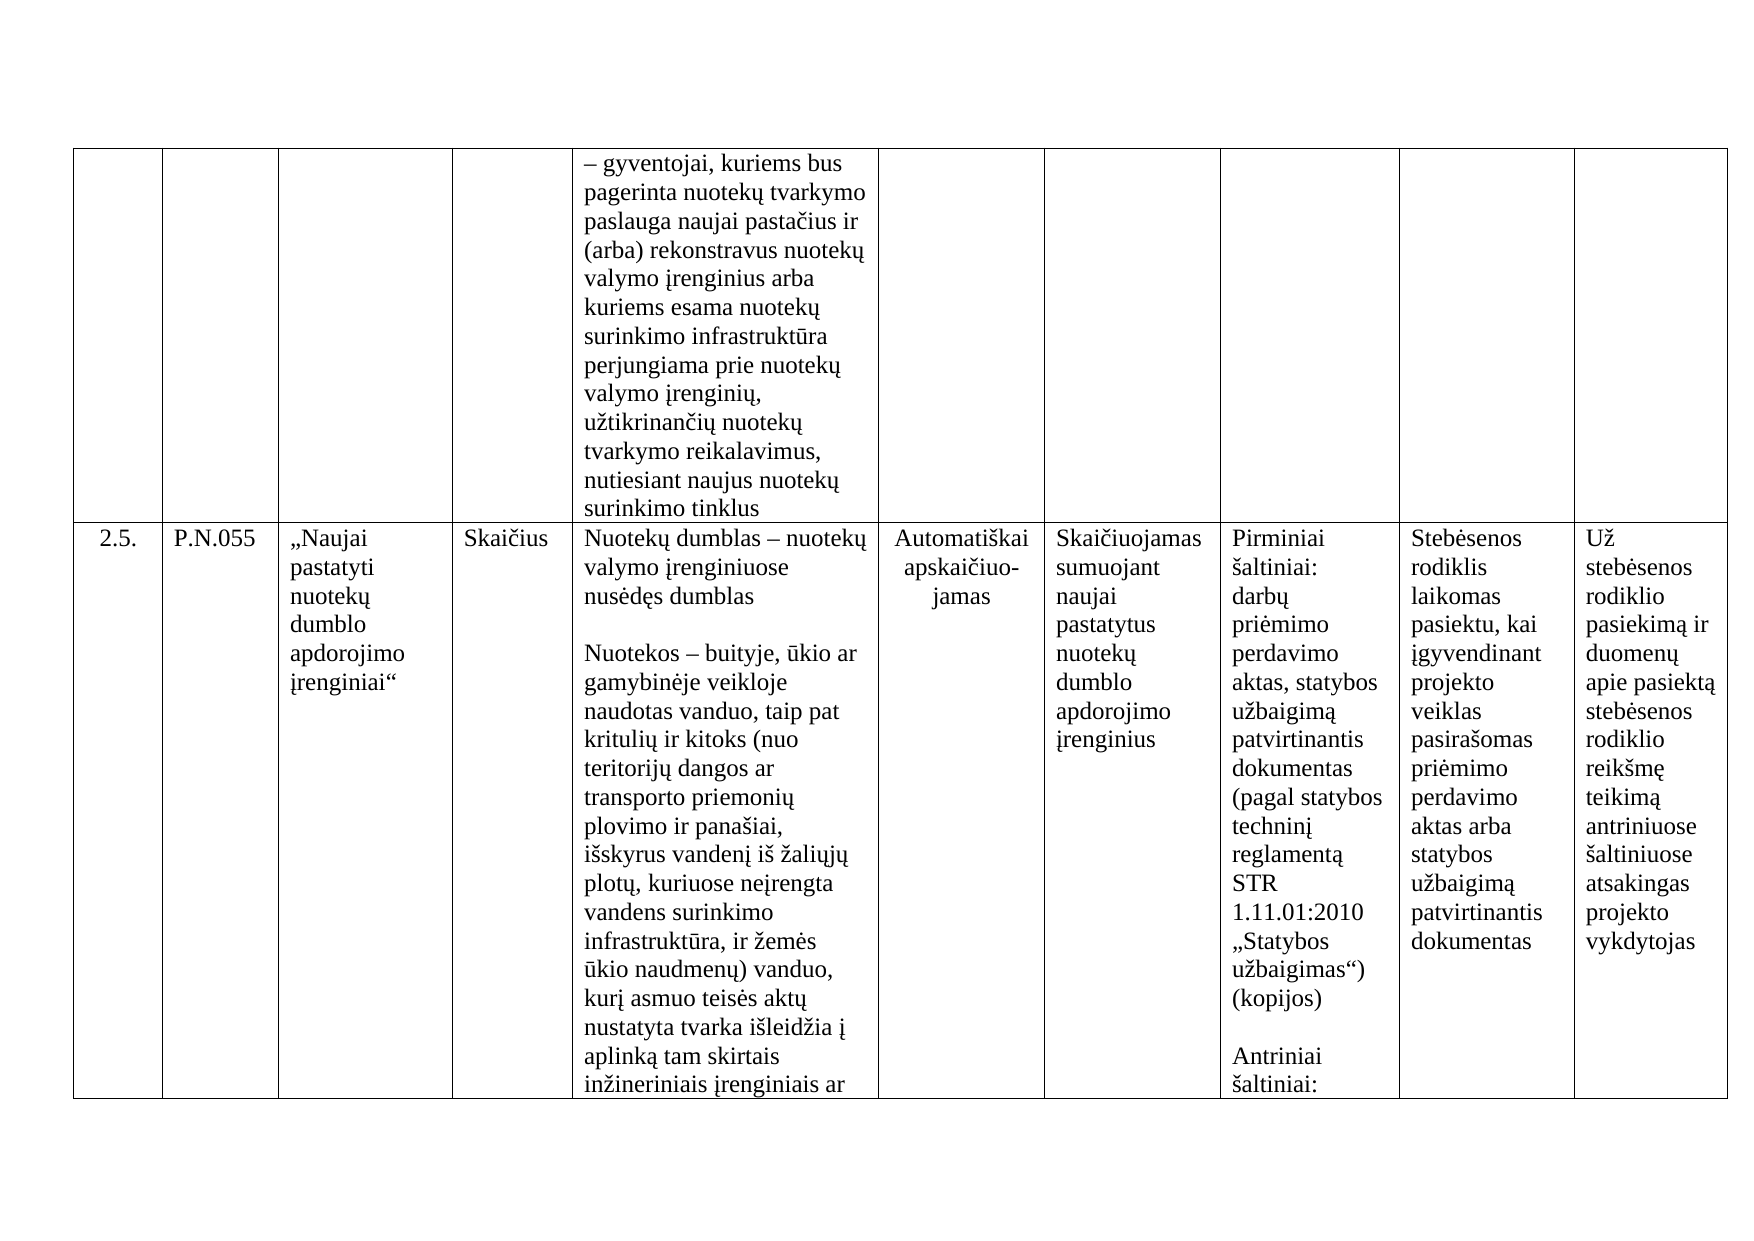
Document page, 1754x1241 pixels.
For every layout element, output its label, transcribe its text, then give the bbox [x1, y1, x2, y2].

table_cell Skaičius [453, 523, 572, 1098]
table_cell P.N.055 [163, 523, 278, 1098]
table_cell „Naujai pastatyti nuotekų dumblo apdorojimo įrenginiai“ [279, 523, 452, 1098]
table_cell Nuotekų dumblas – nuotekų valymo įrenginiuose nusėdęs dumblas Nuotekos – buityje, ūkio ar gamybinėje veikloje naudotas vanduo, taip pat kritulių ir kitoks (nuo teritorijų dangos ar transporto priemonių plovimo ir panašiai, išskyrus vandenį iš žaliųjų plotų, kuriuose neįrengta vandens surinkimo infrastruktūra, ir žemės ūkio naudmenų) vanduo, kurį asmuo teisės aktų nustatyta tvarka išleidžia į aplinką tam skirtais inžineriniais įrenginiais ar [573, 523, 878, 1098]
table_cell [279, 149, 452, 522]
table_cell Už stebėsenos rodiklio pasiekimą ir duomenų apie pasiektą stebėsenos rodiklio reikšmę teikimą antriniuose šaltiniuose atsakingas projekto vykdytojas [1575, 523, 1727, 1098]
table_cell [453, 149, 572, 522]
table_cell Skaičiuojamas sumuojant naujai pastatytus nuotekų dumblo apdorojimo įrenginius [1045, 523, 1220, 1098]
table_cell [1221, 149, 1399, 522]
table_cell Automatiškai apskaičiuo-jamas [879, 523, 1044, 1098]
table_cell 2.5. [74, 523, 162, 1098]
table_cell [1575, 149, 1727, 522]
table_cell [1045, 149, 1220, 522]
table_cell [1400, 149, 1574, 522]
table_cell [74, 149, 162, 522]
table_cell Stebėsenos rodiklis laikomas pasiektu, kai įgyvendinant projekto veiklas pasirašomas priėmimo perdavimo aktas arba statybos užbaigimą patvirtinantis dokumentas [1400, 523, 1574, 1098]
table_cell – gyventojai, kuriems bus pagerinta nuotekų tvarkymo paslauga naujai pastačius ir (arba) rekonstravus nuotekų valymo įrenginius arba kuriems esama nuotekų surinkimo infrastruktūra perjungiama prie nuotekų valymo įrenginių, užtikrinančių nuotekų tvarkymo reikalavimus, nutiesiant naujus nuotekų surinkimo tinklus [573, 149, 878, 522]
table_cell [879, 149, 1044, 522]
table_cell [163, 149, 278, 522]
table_cell Pirminiai šaltiniai: darbų priėmimo perdavimo aktas, statybos užbaigimą patvirtinantis dokumentas (pagal statybos techninį reglamentą STR 1.11.01:2010 „Statybos užbaigimas“) (kopijos) Antriniai šaltiniai: [1221, 523, 1399, 1098]
